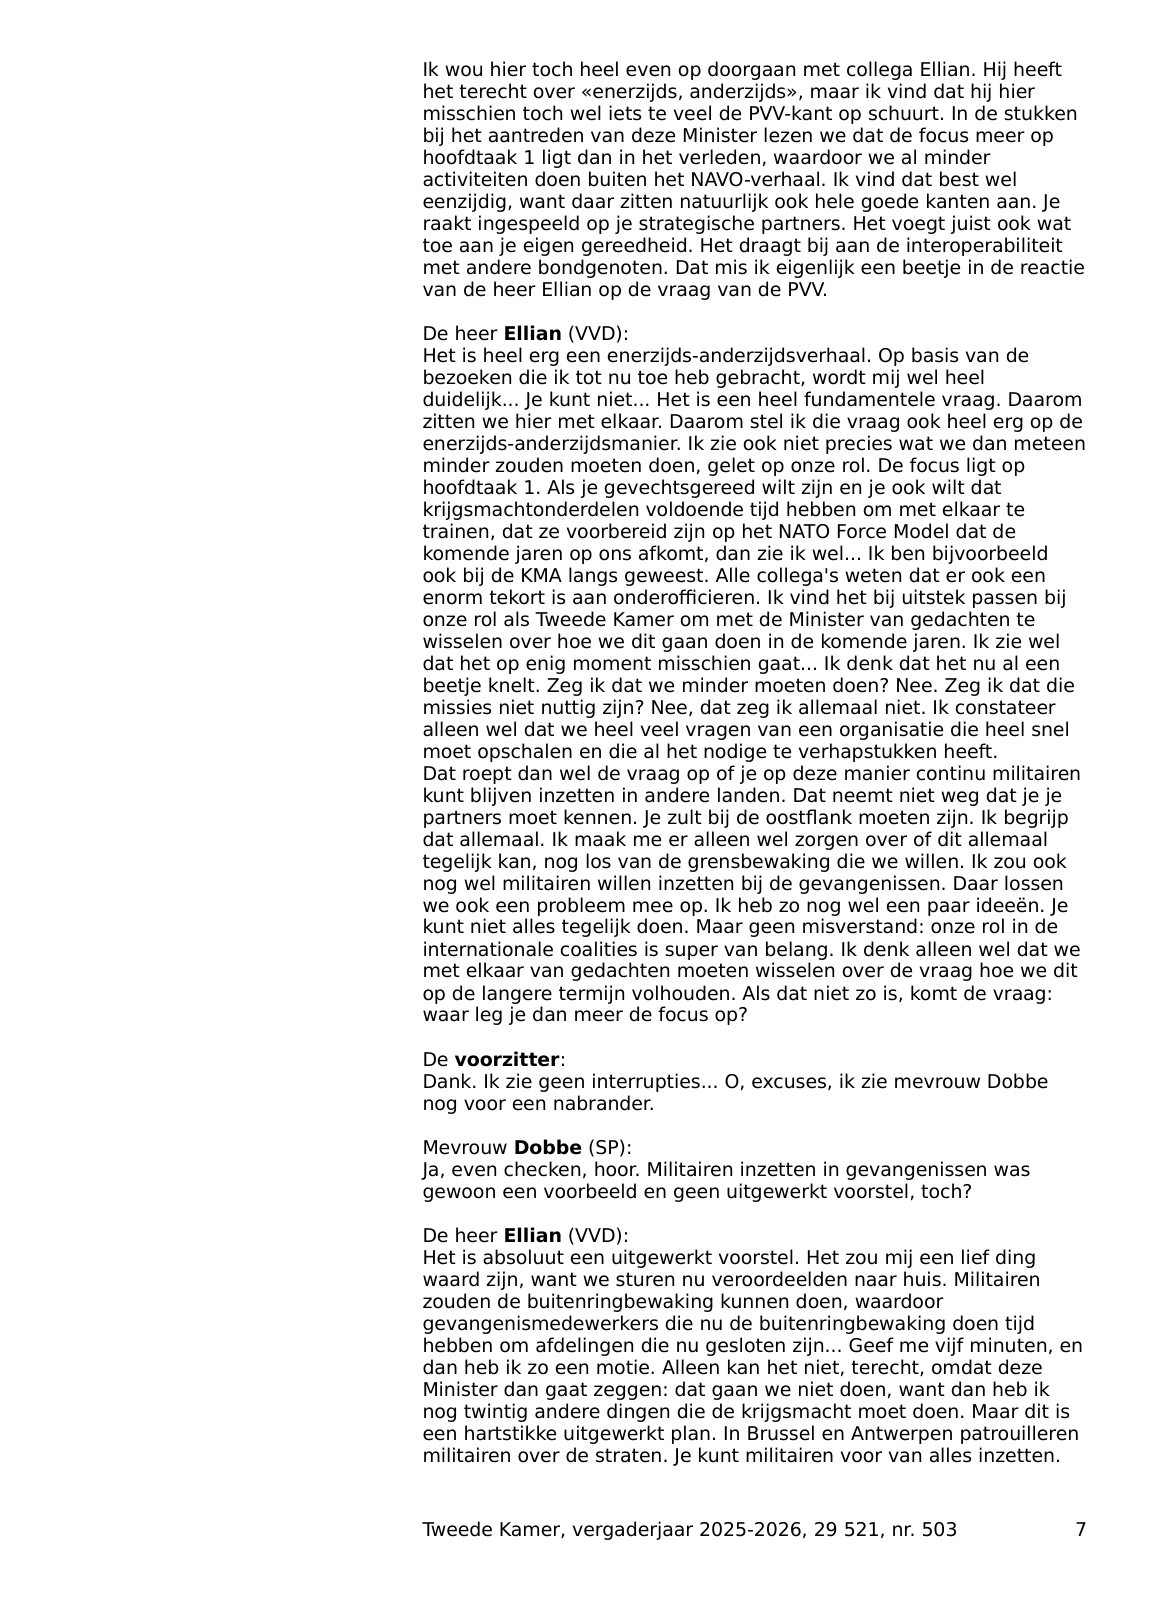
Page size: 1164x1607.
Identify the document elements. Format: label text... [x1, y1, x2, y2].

text Het is absoluut een uitgewerkt voorstel. Het zou mij een lief ding waard zijn, want we sturen nu veroordeelden naar huis. Militairen zouden de buitenringbewaking kunnen doen, waardoor gevangenismedewerkers die nu de buitenringbewaking doen tijd hebben om afdelingen die nu gesloten zijn... Geef me vijf minuten, en dan heb ik zo een motie. Alleen kan het niet, terecht, omdat deze Minister dan gaat zeggen: dat gaan we niet doen, want dan heb ik nog twintig andere dingen die de krijgsmacht moet doen. Maar dit is een hartstikke uitgewerkt plan. In Brussel en Antwerpen patrouilleren militairen over de straten. Je kunt militairen voor van alles inzetten. [422, 1247, 1087, 1467]
text Ja, even checken, hoor. Militairen inzetten in gevangenissen was gewoon een voorbeeld en geen uitgewerkt voorstel, toch? [422, 1159, 1087, 1203]
text Mevrouw Dobbe (SP): [422, 1137, 1087, 1159]
text Dat roept dan wel de vraag op of je op deze manier continu militairen kunt blijven inzetten in andere landen. Dat neemt niet weg dat je je partners moet kennen. Je zult bij de oostflank moeten zijn. Ik begrijp dat allemaal. Ik maak me er alleen wel zorgen over of dit allemaal tegelijk kan, nog los van de grensbewaking die we willen. Ik zou ook nog wel militairen willen inzetten bij de gevangenissen. Daar lossen we ook een probleem mee op. Ik heb zo nog wel een paar ideeën. Je kunt niet alles tegelijk doen. Maar geen misverstand: onze rol in de internationale coalities is super van belang. Ik denk alleen wel dat we met elkaar van gedachten moeten wisselen over de vraag hoe we dit op de langere termijn volhouden. Als dat niet zo is, komt de vraag: waar leg je dan meer de focus op? [422, 763, 1087, 1026]
text Het is heel erg een enerzijds-anderzijdsverhaal. Op basis van de bezoeken die ik tot nu toe heb gebracht, wordt mij wel heel duidelijk... Je kunt niet... Het is een heel fundamentele vraag. Daarom zitten we hier met elkaar. Daarom stel ik die vraag ook heel erg op de enerzijds-anderzijdsmanier. Ik zie ook niet precies wat we dan meteen minder zouden moeten doen, gelet op onze rol. De focus ligt op hoofdtaak 1. Als je gevechtsgereed wilt zijn en je ook wilt dat krijgsmachtonderdelen voldoende tijd hebben om met elkaar te trainen, dat ze voorbereid zijn op het NATO Force Model dat de komende jaren op ons afkomt, dan zie ik wel... Ik ben bijvoorbeeld ook bij de KMA langs geweest. Alle collega's weten dat er ook een enorm tekort is aan onderofficieren. Ik vind het bij uitstek passen bij onze rol als Tweede Kamer om met de Minister van gedachten te wisselen over hoe we dit gaan doen in de komende jaren. Ik zie wel dat het op enig moment misschien gaat... Ik denk dat het nu al een beetje knelt. Zeg ik dat we minder moeten doen? Nee. Zeg ik dat die missies niet nuttig zijn? Nee, dat zeg ik allemaal niet. Ik constateer alleen wel dat we heel veel vragen van een organisatie die heel snel moet opschalen en die al het nodige te verhapstukken heeft. [422, 345, 1087, 763]
text De heer Ellian (VVD): [422, 1225, 1087, 1247]
text De voorzitter: [422, 1048, 1087, 1071]
text Dank. Ik zie geen interrupties... O, excuses, ik zie mevrouw Dobbe nog voor een nabrander. [422, 1071, 1087, 1114]
text De heer Ellian (VVD): [422, 323, 1087, 345]
text Ik wou hier toch heel even op doorgaan met collega Ellian. Hij heeft het terecht over «enerzijds, anderzijds», maar ik vind dat hij hier misschien toch wel iets te veel de PVV-kant op schuurt. In de stukken bij het aantreden van deze Minister lezen we dat de focus meer op hoofdtaak 1 ligt dan in het verleden, waardoor we al minder activiteiten doen buiten het NAVO-verhaal. Ik vind dat best wel eenzijdig, want daar zitten natuurlijk ook hele goede kanten aan. Je raakt ingespeeld op je strategische partners. Het voegt juist ook wat toe aan je eigen gereedheid. Het draagt bij aan de interoperabiliteit met andere bondgenoten. Dat mis ik eigenlijk een beetje in de reactie van de heer Ellian op de vraag van de PVV. [422, 59, 1087, 301]
